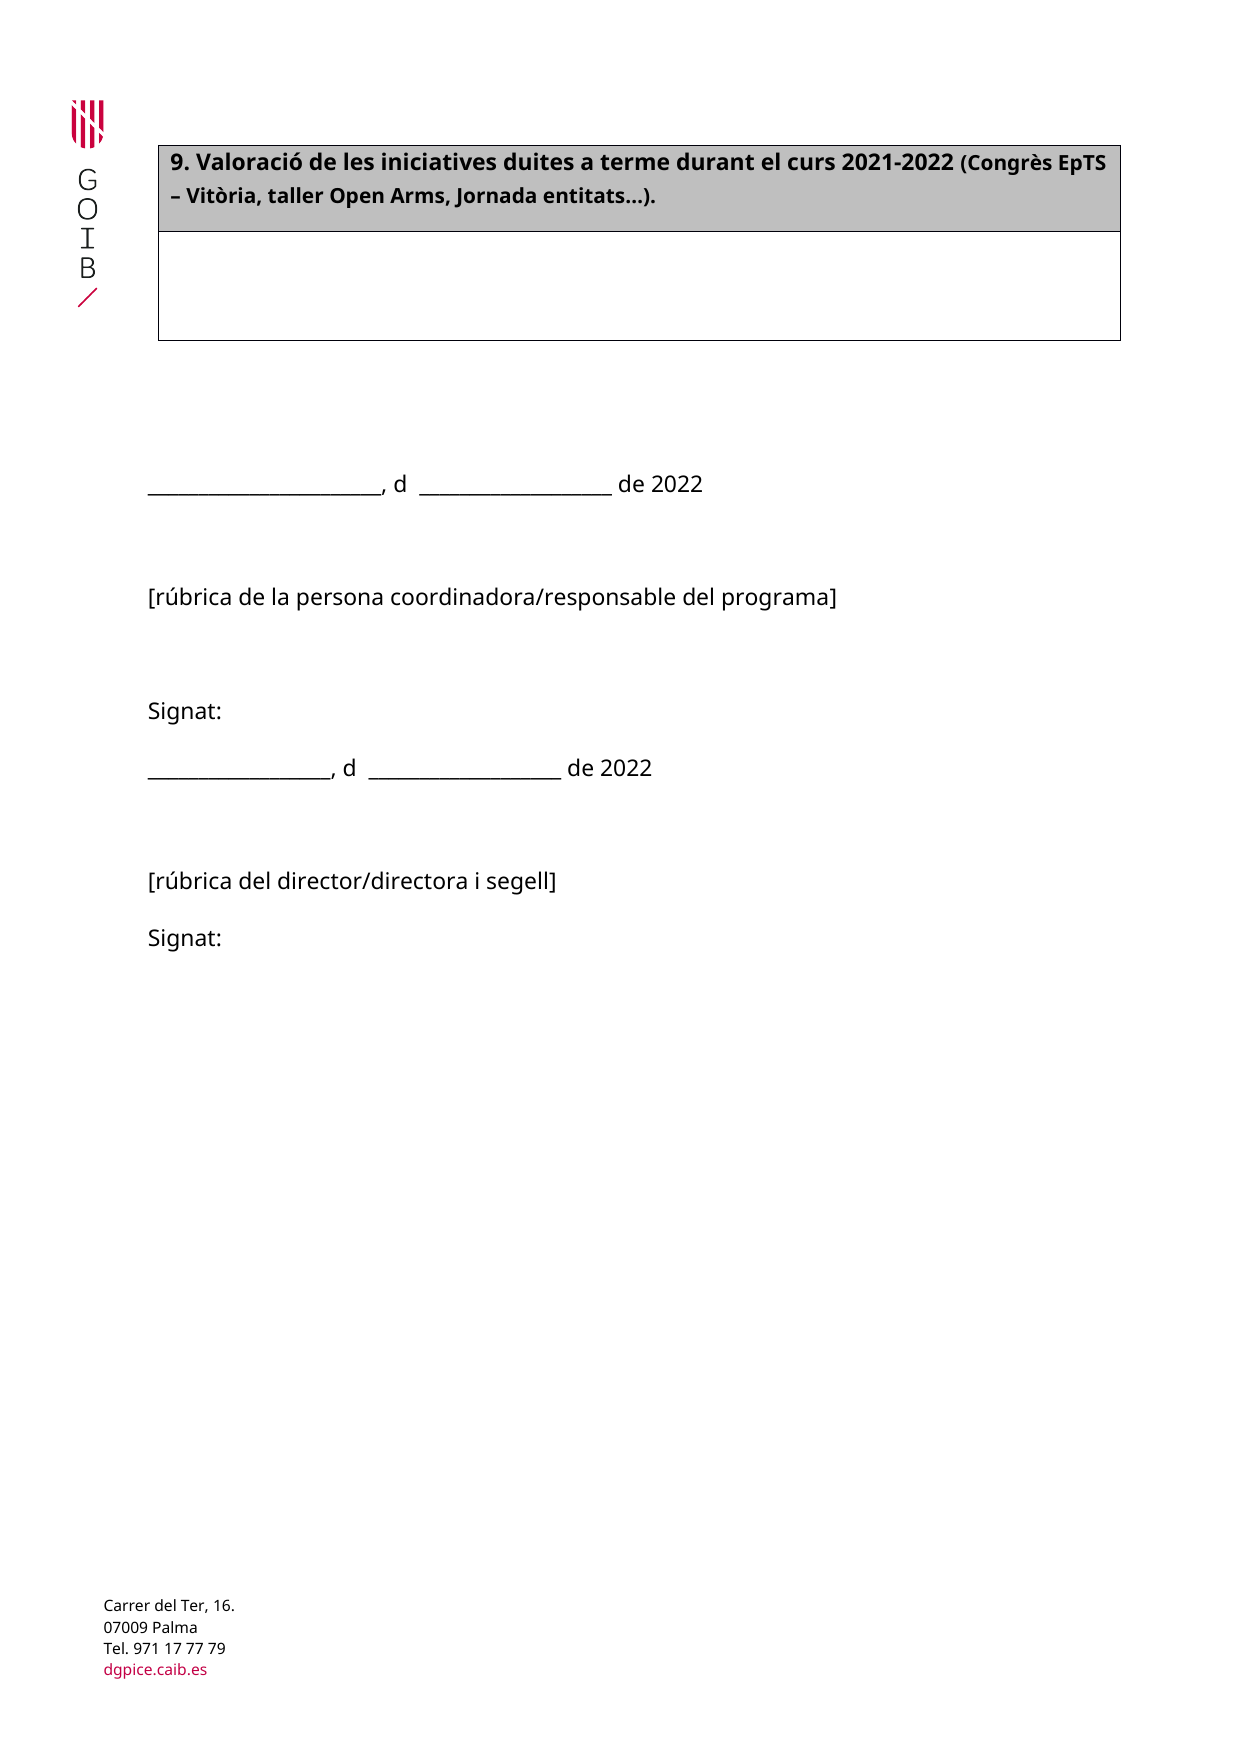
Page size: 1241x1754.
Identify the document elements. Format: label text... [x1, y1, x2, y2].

text Signat: [148, 695, 1063, 726]
text __________________, d ___________________ de 2022 [148, 752, 1063, 783]
picture [43, 77, 132, 338]
text _______________________, d ___________________ de 2022 [148, 468, 1063, 499]
text [rúbrica del director/directora i segell] [148, 865, 1063, 896]
text [rúbrica de la persona coordinadora/responsable del programa] [148, 581, 1063, 613]
table_cell [159, 232, 1120, 340]
table_header 9. Valoració de les iniciatives duites a terme durant el curs 2021-2022 (Congrès EpTS – Vitòria, taller Open Arms, Jornada entitats…). [159, 146, 1120, 231]
text Signat: [148, 922, 1063, 953]
